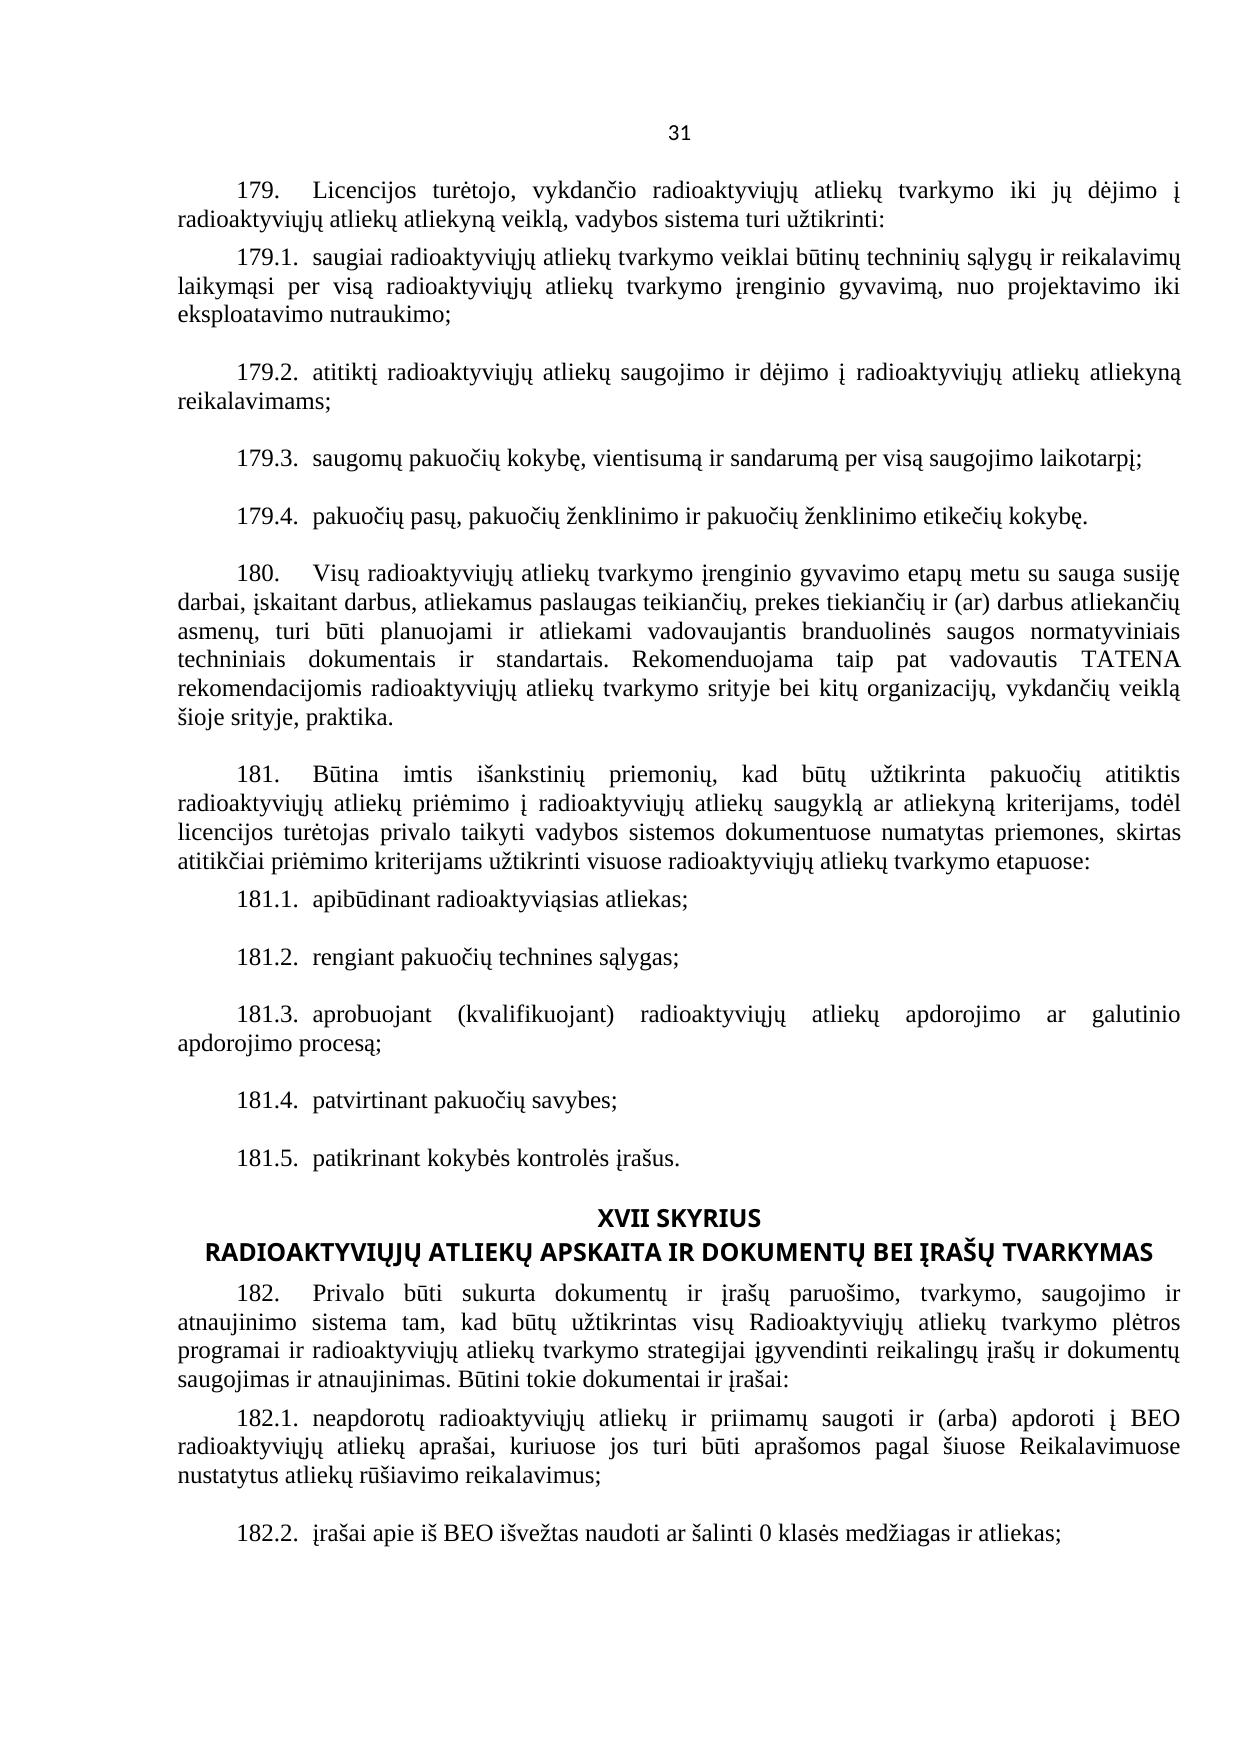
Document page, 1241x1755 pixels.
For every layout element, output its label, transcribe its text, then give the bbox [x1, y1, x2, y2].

text 179.2. atitiktį radioaktyviųjų atliekų saugojimo ir dėjimo į radioaktyviųjų atliekų atliekyną reikalavimams; [177, 357, 1181, 414]
text 181.4. patvirtinant pakuočių savybes; [177, 1085, 1181, 1114]
text 181.1. apibūdinant radioaktyviąsias atliekas; [177, 884, 1181, 913]
text 179. Licencijos turėtojo, vykdančio radioaktyviųjų atliekų tvarkymo iki jų dėjimo į radioaktyviųjų atliekų atliekyną veiklą, vadybos sistema turi užtikrinti: [177, 175, 1181, 232]
text 182.2. įrašai apie iš BEO išvežtas naudoti ar šalinti 0 klasės medžiagas ir atliekas; [177, 1518, 1181, 1546]
text 181.2. rengiant pakuočių technines sąlygas; [177, 942, 1181, 970]
text 180. Visų radioaktyviųjų atliekų tvarkymo įrenginio gyvavimo etapų metu su sauga susiję darbai, įskaitant darbus, atliekamus paslaugas teikiančių, prekes tiekiančių ir (ar) darbus atliekančių asmenų, turi būti planuojami ir atliekami vadovaujantis branduolinės saugos normatyviniais techniniais dokumentais ir standartais. Rekomenduojama taip pat vadovautis TATENA rekomendacijomis radioaktyviųjų atliekų tvarkymo srityje bei kitų organizacijų, vykdančių veiklą šioje srityje, praktika. [177, 558, 1181, 731]
text 179.1. saugiai radioaktyviųjų atliekų tvarkymo veiklai būtinų techninių sąlygų ir reikalavimų laikymąsi per visą radioaktyviųjų atliekų tvarkymo įrenginio gyvavimą, nuo projektavimo iki eksploatavimo nutraukimo; [177, 242, 1181, 328]
text 181.3. aprobuojant (kvalifikuojant) radioaktyviųjų atliekų apdorojimo ar galutinio apdorojimo procesą; [177, 999, 1181, 1057]
text 182. Privalo būti sukurta dokumentų ir įrašų paruošimo, tvarkymo, saugojimo ir atnaujinimo sistema tam, kad būtų užtikrintas visų Radioaktyviųjų atliekų tvarkymo plėtros programai ir radioaktyviųjų atliekų tvarkymo strategijai įgyvendinti reikalingų įrašų ir dokumentų saugojimas ir atnaujinimas. Būtini tokie dokumentai ir įrašai: [177, 1278, 1181, 1393]
text 181. Būtina imtis išankstinių priemonių, kad būtų užtikrinta pakuočių atitiktis radioaktyviųjų atliekų priėmimo į radioaktyviųjų atliekų saugyklą ar atliekyną kriterijams, todėl licencijos turėtojas privalo taikyti vadybos sistemos dokumentuose numatytas priemones, skirtas atitikčiai priėmimo kriterijams užtikrinti visuose radioaktyviųjų atliekų tvarkymo etapuose: [177, 759, 1181, 874]
text XVII SkyriuS [177, 1200, 1181, 1234]
text 182.1. neapdorotų radioaktyviųjų atliekų ir priimamų saugoti ir (arba) apdoroti į BEO radioaktyviųjų atliekų aprašai, kuriuose jos turi būti aprašomos pagal šiuose Reikalavimuose nustatytus atliekų rūšiavimo reikalavimus; [177, 1403, 1181, 1489]
text Radioaktyviųjų atliekų apskaita ir dokumentų bei įrašų TVARKYMAS [177, 1234, 1181, 1268]
text 179.4. pakuočių pasų, pakuočių ženklinimo ir pakuočių ženklinimo etikečių kokybę. [177, 501, 1181, 529]
text 179.3. saugomų pakuočių kokybę, vientisumą ir sandarumą per visą saugojimo laikotarpį; [177, 443, 1181, 472]
text 181.5. patikrinant kokybės kontrolės įrašus. [177, 1143, 1181, 1172]
